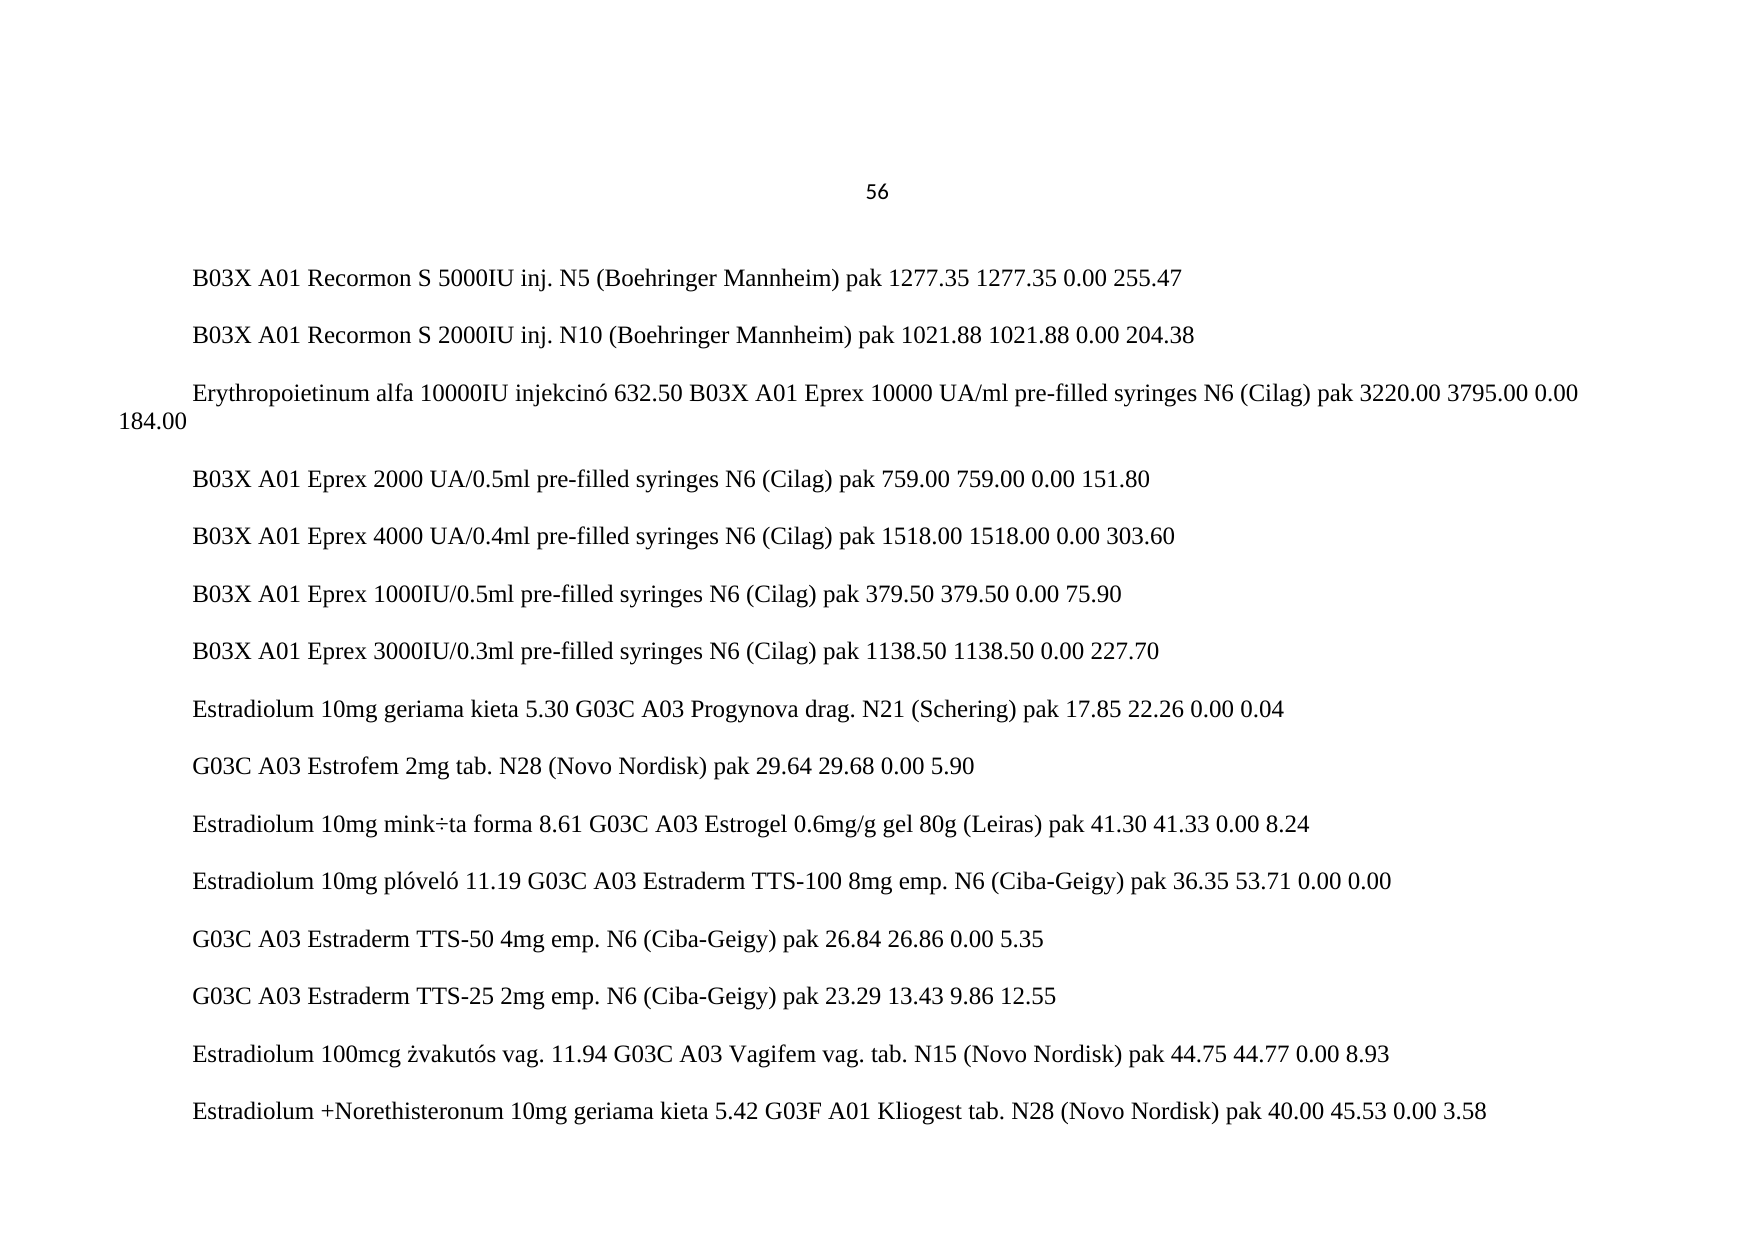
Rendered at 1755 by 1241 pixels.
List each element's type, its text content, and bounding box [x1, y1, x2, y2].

text G03C A03 Estraderm TTS-50 4mg emp. N6 (Ciba-Geigy) pak 26.84 26.86 0.00 5.35 [118, 924, 1636, 953]
text B03X A01 Eprex 2000 UA/0.5ml pre-filled syringes N6 (Cilag) pak 759.00 759.00 0.00 151.80 [118, 464, 1636, 493]
text B03X A01 Eprex 3000IU/0.3ml pre-filled syringes N6 (Cilag) pak 1138.50 1138.50 0.00 227.70 [118, 636, 1636, 665]
text G03C A03 Estrofem 2mg tab. N28 (Novo Nordisk) pak 29.64 29.68 0.00 5.90 [118, 751, 1636, 780]
text Estradiolum 100mcg żvakutós vag. 11.94 G03C A03 Vagifem vag. tab. N15 (Novo Nordisk) pak 44.75 44.77 0.00 8.93 [118, 1039, 1636, 1068]
text Estradiolum 10mg geriama kieta 5.30 G03C A03 Progynova drag. N21 (Schering) pak 17.85 22.26 0.00 0.04 [118, 694, 1636, 723]
text B03X A01 Recormon S 5000IU inj. N5 (Boehringer Mannheim) pak 1277.35 1277.35 0.00 255.47 [118, 263, 1636, 291]
text Erythropoietinum alfa 10000IU injekcinó 632.50 B03X A01 Eprex 10000 UA/ml pre-filled syringes N6 (Cilag) pak 3220.00 3795.00 0.00 184.00 [118, 378, 1636, 435]
text Estradiolum +Norethisteronum 10mg geriama kieta 5.42 G03F A01 Kliogest tab. N28 (Novo Nordisk) pak 40.00 45.53 0.00 3.58 [118, 1096, 1636, 1125]
text B03X A01 Eprex 4000 UA/0.4ml pre-filled syringes N6 (Cilag) pak 1518.00 1518.00 0.00 303.60 [118, 521, 1636, 550]
text B03X A01 Eprex 1000IU/0.5ml pre-filled syringes N6 (Cilag) pak 379.50 379.50 0.00 75.90 [118, 579, 1636, 608]
text Estradiolum 10mg mink÷ta forma 8.61 G03C A03 Estrogel 0.6mg/g gel 80g (Leiras) pak 41.30 41.33 0.00 8.24 [118, 809, 1636, 838]
text Estradiolum 10mg plóveló 11.19 G03C A03 Estraderm TTS-100 8mg emp. N6 (Ciba-Geigy) pak 36.35 53.71 0.00 0.00 [118, 866, 1636, 895]
text B03X A01 Recormon S 2000IU inj. N10 (Boehringer Mannheim) pak 1021.88 1021.88 0.00 204.38 [118, 320, 1636, 349]
text G03C A03 Estraderm TTS-25 2mg emp. N6 (Ciba-Geigy) pak 23.29 13.43 9.86 12.55 [118, 981, 1636, 1010]
